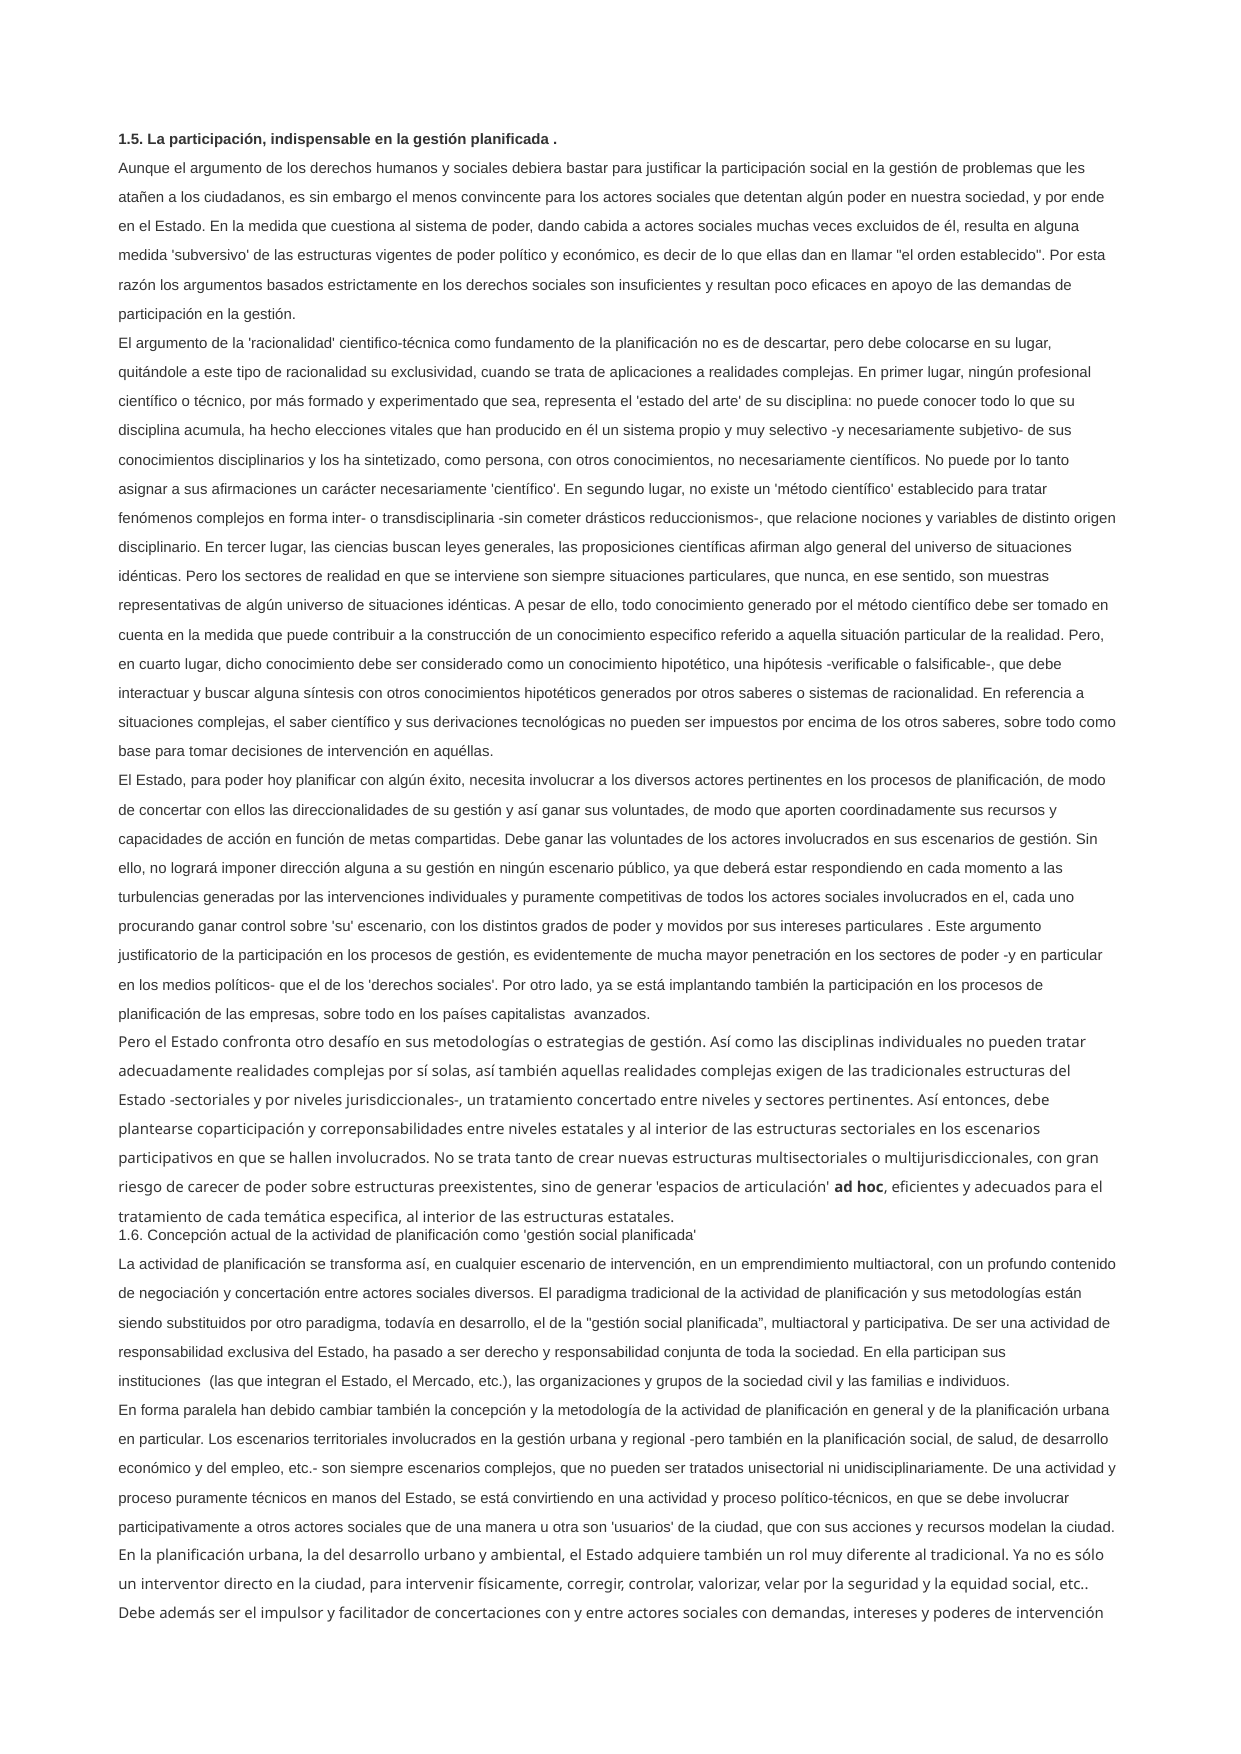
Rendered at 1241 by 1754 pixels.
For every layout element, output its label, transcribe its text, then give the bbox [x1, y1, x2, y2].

text En forma paralela han debido cambiar también la concepción y la metodología de la actividad de planificación en general y de la planificación urbana en particular. Los escenarios territoriales involucrados en la gestión urbana y regional -pero también en la planificación social, de salud, de desarrollo económico y del empleo, etc.- son siempre escenarios complejos, que no pueden ser tratados unisectorial ni unidisciplinariamente. De una actividad y proceso puramente técnicos en manos del Estado, se está convirtiendo en una actividad y proceso político-técnicos, en que se debe involucrar participativamente a otros actores sociales que de una manera u otra son 'usuarios' de la ciudad, que con sus acciones y recursos modelan la ciudad. [118, 1389, 1122, 1535]
text La actividad de planificación se transforma así, en cualquier escenario de intervención, en un emprendimiento multiactoral, con un profundo contenido de negociación y concertación entre actores sociales diversos. El paradigma tradicional de la actividad de planificación y sus metodologías están siendo substituidos por otro paradigma, todavía en desarrollo, el de la "gestión social planificada”, multiactoral y participativa. De ser una actividad de responsabilidad exclusiva del Estado, ha pasado a ser derecho y responsabilidad conjunta de toda la sociedad. En ella participan sus instituciones (las que integran el Estado, el Mercado, etc.), las organizaciones y grupos de la sociedad civil y las familias e individuos. [118, 1244, 1122, 1389]
text 1.6. Concepción actual de la actividad de planificación como 'gestión social planificada' [118, 1226, 1122, 1244]
text Aunque el argumento de los derechos humanos y sociales debiera bastar para justificar la participación social en la gestión de problemas que les atañen a los ciudadanos, es sin embargo el menos convincente para los actores sociales que detentan algún poder en nuestra sociedad, y por ende en el Estado. En la medida que cuestiona al sistema de poder, dando cabida a actores sociales muchas veces excluidos de él, resulta en alguna medida 'subversivo' de las estructuras vigentes de poder político y económico, es decir de lo que ellas dan en llamar "el orden establecido". Por esta razón los argumentos basados estrictamente en los derechos sociales son insuficientes y resultan poco eficaces en apoyo de las demandas de participación en la gestión. [118, 147, 1122, 322]
text El argumento de la 'racionalidad' cientifico-técnica como fundamento de la planificación no es de descartar, pero debe colocarse en su lugar, quitándole a este tipo de racionalidad su exclusividad, cuando se trata de aplicaciones a realidades complejas. En primer lugar, ningún profesional científico o técnico, por más formado y experimentado que sea, representa el 'estado del arte' de su disciplina: no puede conocer todo lo que su disciplina acumula, ha hecho elecciones vitales que han producido en él un sistema propio y muy selectivo -y necesariamente subjetivo- de sus conocimientos disciplinarios y los ha sintetizado, como persona, con otros conocimientos, no necesariamente científicos. No puede por lo tanto asignar a sus afirmaciones un carácter necesariamente 'científico'. En segundo lugar, no existe un 'método científico' establecido para tratar fenómenos complejos en forma inter- o transdisciplinaria -sin cometer drásticos reduccionismos-, que relacione nociones y variables de distinto origen disciplinario. En tercer lugar, las ciencias buscan leyes generales, las proposiciones científicas afirman algo general del universo de situaciones idénticas. Pero los sectores de realidad en que se interviene son siempre situaciones particulares, que nunca, en ese sentido, son muestras representativas de algún universo de situaciones idénticas. A pesar de ello, todo conocimiento generado por el método científico debe ser tomado en cuenta en la medida que puede contribuir a la construcción de un conocimiento especifico referido a aquella situación particular de la realidad. Pero, en cuarto lugar, dicho conocimiento debe ser considerado como un conocimiento hipotético, una hipótesis -verificable o falsificable-, que debe interactuar y buscar alguna síntesis con otros conocimientos hipotéticos generados por otros saberes o sistemas de racionalidad. En referencia a situaciones complejas, el saber científico y sus derivaciones tecnológicas no pueden ser impuestos por encima de los otros saberes, sobre todo como base para tomar decisiones de intervención en aquéllas. [118, 322, 1122, 760]
text En la planificación urbana, la del desarrollo urbano y ambiental, el Estado adquiere también un rol muy diferente al tradicional. Ya no es sólo un interventor directo en la ciudad, para intervenir físicamente, corregir, controlar, valorizar, velar por la seguridad y la equidad social, etc.. Debe además ser el impulsor y facilitador de concertaciones con y entre actores sociales con demandas, intereses y poderes de intervención [118, 1535, 1122, 1623]
text Pero el Estado confronta otro desafío en sus metodologías o estrategias de gestión. Así como las disciplinas individuales no pueden tratar adecuadamente realidades complejas por sí solas, así también aquellas realidades complejas exigen de las tradicionales estructuras del Estado -sectoriales y por niveles jurisdiccionales-, un tratamiento concertado entre niveles y sectores pertinentes. Así entonces, debe plantearse coparticipación y correponsabilidades entre niveles estatales y al interior de las estructuras sectoriales en los escenarios participativos en que se hallen involucrados. No se trata tanto de crear nuevas estructuras multisectoriales o multijurisdiccionales, con gran riesgo de carecer de poder sobre estructuras preexistentes, sino de generar 'espacios de articulación' ad hoc, eficientes y adecuados para el tratamiento de cada temática especifica, al interior de las estructuras estatales. [118, 1022, 1122, 1226]
text 1.5. La participación, indispensable en la gestión planificada . [118, 118, 1122, 147]
text El Estado, para poder hoy planificar con algún éxito, necesita involucrar a los diversos actores pertinentes en los procesos de planificación, de modo de concertar con ellos las direccionalidades de su gestión y así ganar sus voluntades, de modo que aporten coordinadamente sus recursos y capacidades de acción en función de metas compartidas. Debe ganar las voluntades de los actores involucrados en sus escenarios de gestión. Sin ello, no logrará imponer dirección alguna a su gestión en ningún escenario público, ya que deberá estar respondiendo en cada momento a las turbulencias generadas por las intervenciones individuales y puramente competitivas de todos los actores sociales involucrados en el, cada uno procurando ganar control sobre 'su' escenario, con los distintos grados de poder y movidos por sus intereses particulares . Este argumento justificatorio de la participación en los procesos de gestión, es evidentemente de mucha mayor penetración en los sectores de poder -y en particular en los medios políticos- que el de los 'derechos sociales'. Por otro lado, ya se está implantando también la participación en los procesos de planificación de las empresas, sobre todo en los países capitalistas avanzados. [118, 760, 1122, 1022]
